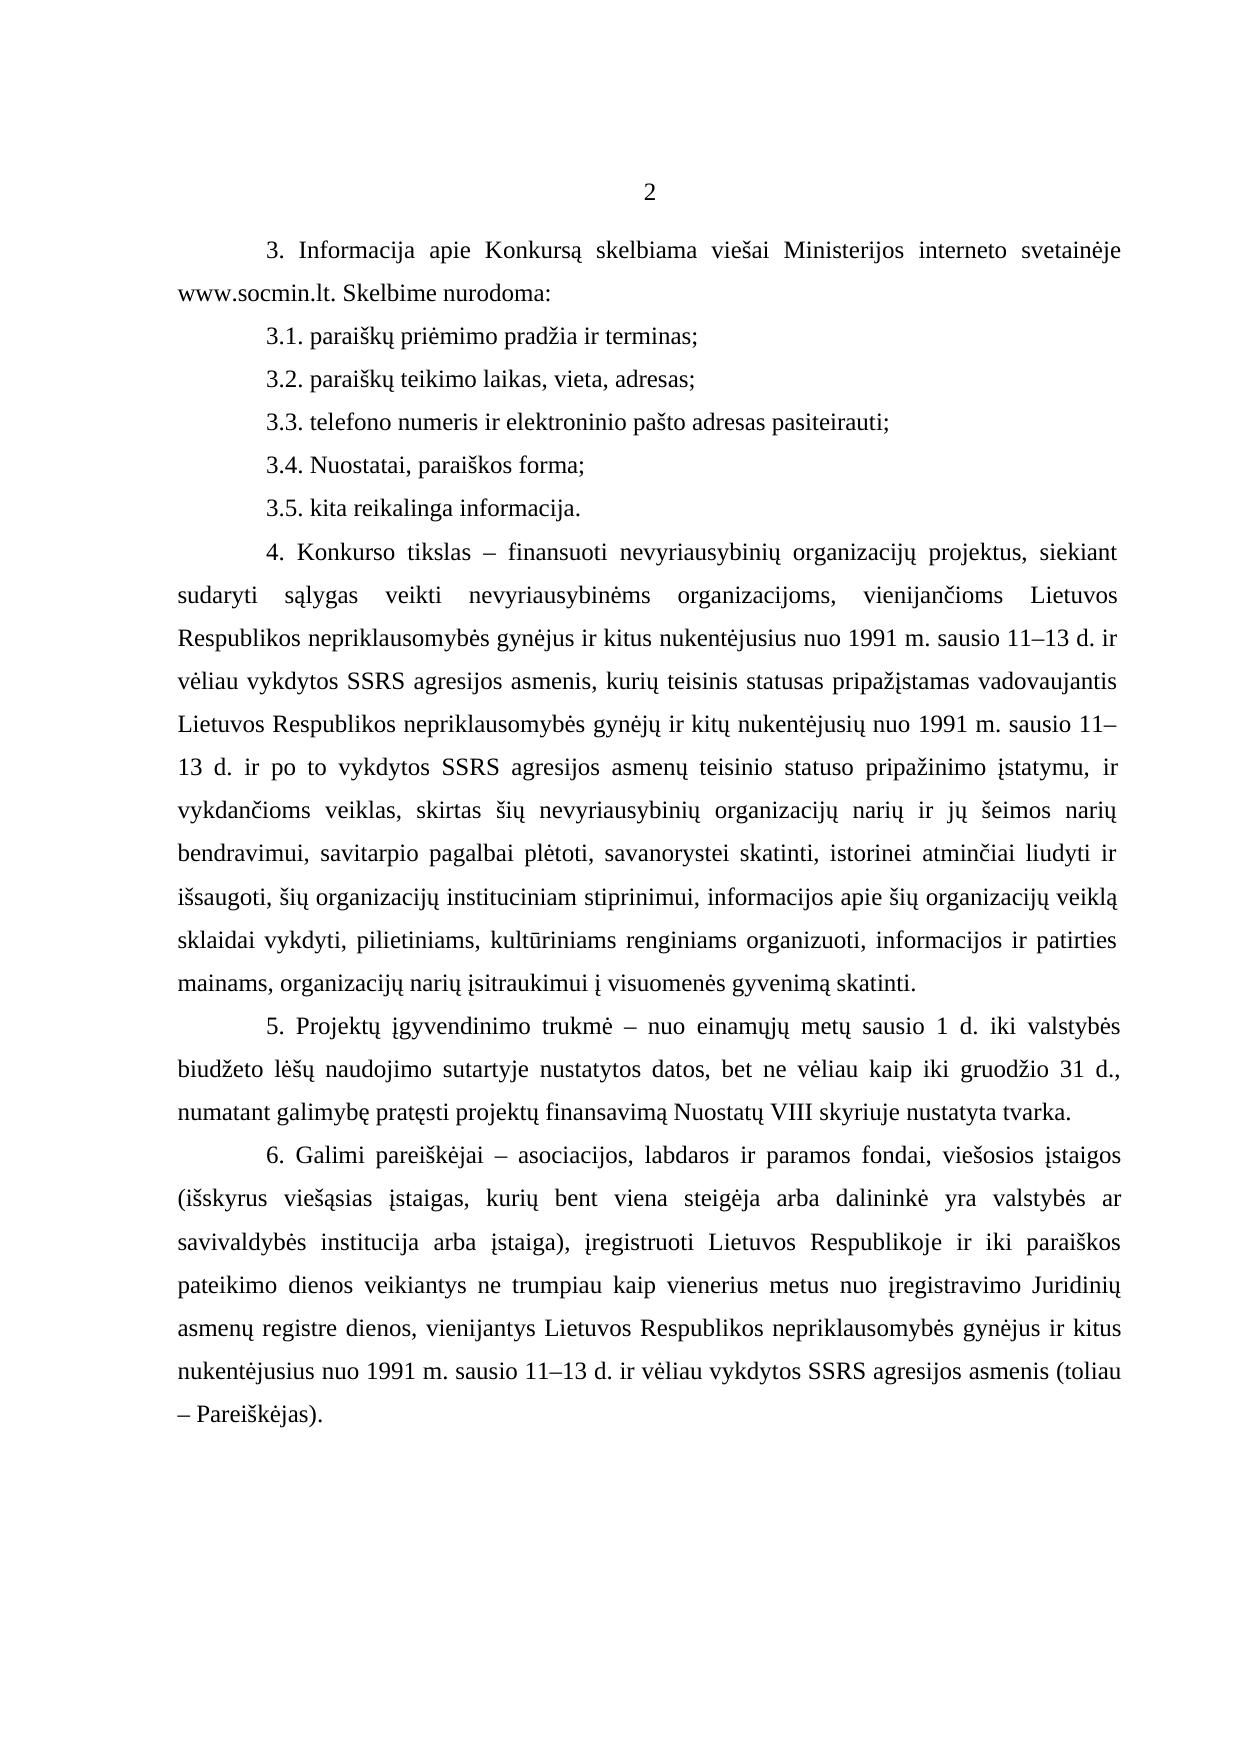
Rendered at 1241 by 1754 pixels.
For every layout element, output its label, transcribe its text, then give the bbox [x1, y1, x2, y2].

text 3.5. kita reikalinga informacija. [177, 493, 1122, 522]
text 4. Konkurso tikslas – finansuoti nevyriausybinių organizacijų projektus, siekiant sudaryti sąlygas veikti nevyriausybinėms organizacijoms, vienijančioms Lietuvos Respublikos nepriklausomybės gynėjus ir kitus nukentėjusius nuo 1991 m. sausio 11–13 d. ir vėliau vykdytos SSRS agresijos asmenis, kurių teisinis statusas pripažįstamas vadovaujantis Lietuvos Respublikos nepriklausomybės gynėjų ir kitų nukentėjusių nuo 1991 m. sausio 11–13 d. ir po to vykdytos SSRS agresijos asmenų teisinio statuso pripažinimo įstatymu, ir vykdančioms veiklas, skirtas šių nevyriausybinių organizacijų narių ir jų šeimos narių bendravimui, savitarpio pagalbai plėtoti, savanorystei skatinti, istorinei atminčiai liudyti ir išsaugoti, šių organizacijų instituciniam stiprinimui, informacijos apie šių organizacijų veiklą sklaidai vykdyti, pilietiniams, kultūriniams renginiams organizuoti, informacijos ir patirties mainams, organizacijų narių įsitraukimui į visuomenės gyvenimą skatinti. [177, 537, 1118, 997]
text 3.2. paraiškų teikimo laikas, vieta, adresas; [177, 364, 1122, 393]
text 3.4. Nuostatai, paraiškos forma; [177, 450, 1122, 479]
text 5. Projektų įgyvendinimo trukmė – nuo einamųjų metų sausio 1 d. iki valstybės biudžeto lėšų naudojimo sutartyje nustatytos datos, bet ne vėliau kaip iki gruodžio 31 d., numatant galimybę pratęsti projektų finansavimą Nuostatų VIII skyriuje nustatyta tvarka. [177, 1011, 1122, 1126]
text 3.3. telefono numeris ir elektroninio pašto adresas pasiteirauti; [177, 407, 1122, 436]
text 3.1. paraiškų priėmimo pradžia ir terminas; [177, 321, 1122, 350]
text 3. Informacija apie Konkursą skelbiama viešai Ministerijos interneto svetainėje www.socmin.lt. Skelbime nurodoma: [177, 235, 1122, 307]
text 6. Galimi pareiškėjai – asociacijos, labdaros ir paramos fondai, viešosios įstaigos (išskyrus viešąsias įstaigas, kurių bent viena steigėja arba dalininkė yra valstybės ar savivaldybės institucija arba įstaiga), įregistruoti Lietuvos Respublikoje ir iki paraiškos pateikimo dienos veikiantys ne trumpiau kaip vienerius metus nuo įregistravimo Juridinių asmenų registre dienos, vienijantys Lietuvos Respublikos nepriklausomybės gynėjus ir kitus nukentėjusius nuo 1991 m. sausio 11–13 d. ir vėliau vykdytos SSRS agresijos asmenis (toliau – Pareiškėjas). [177, 1140, 1122, 1428]
